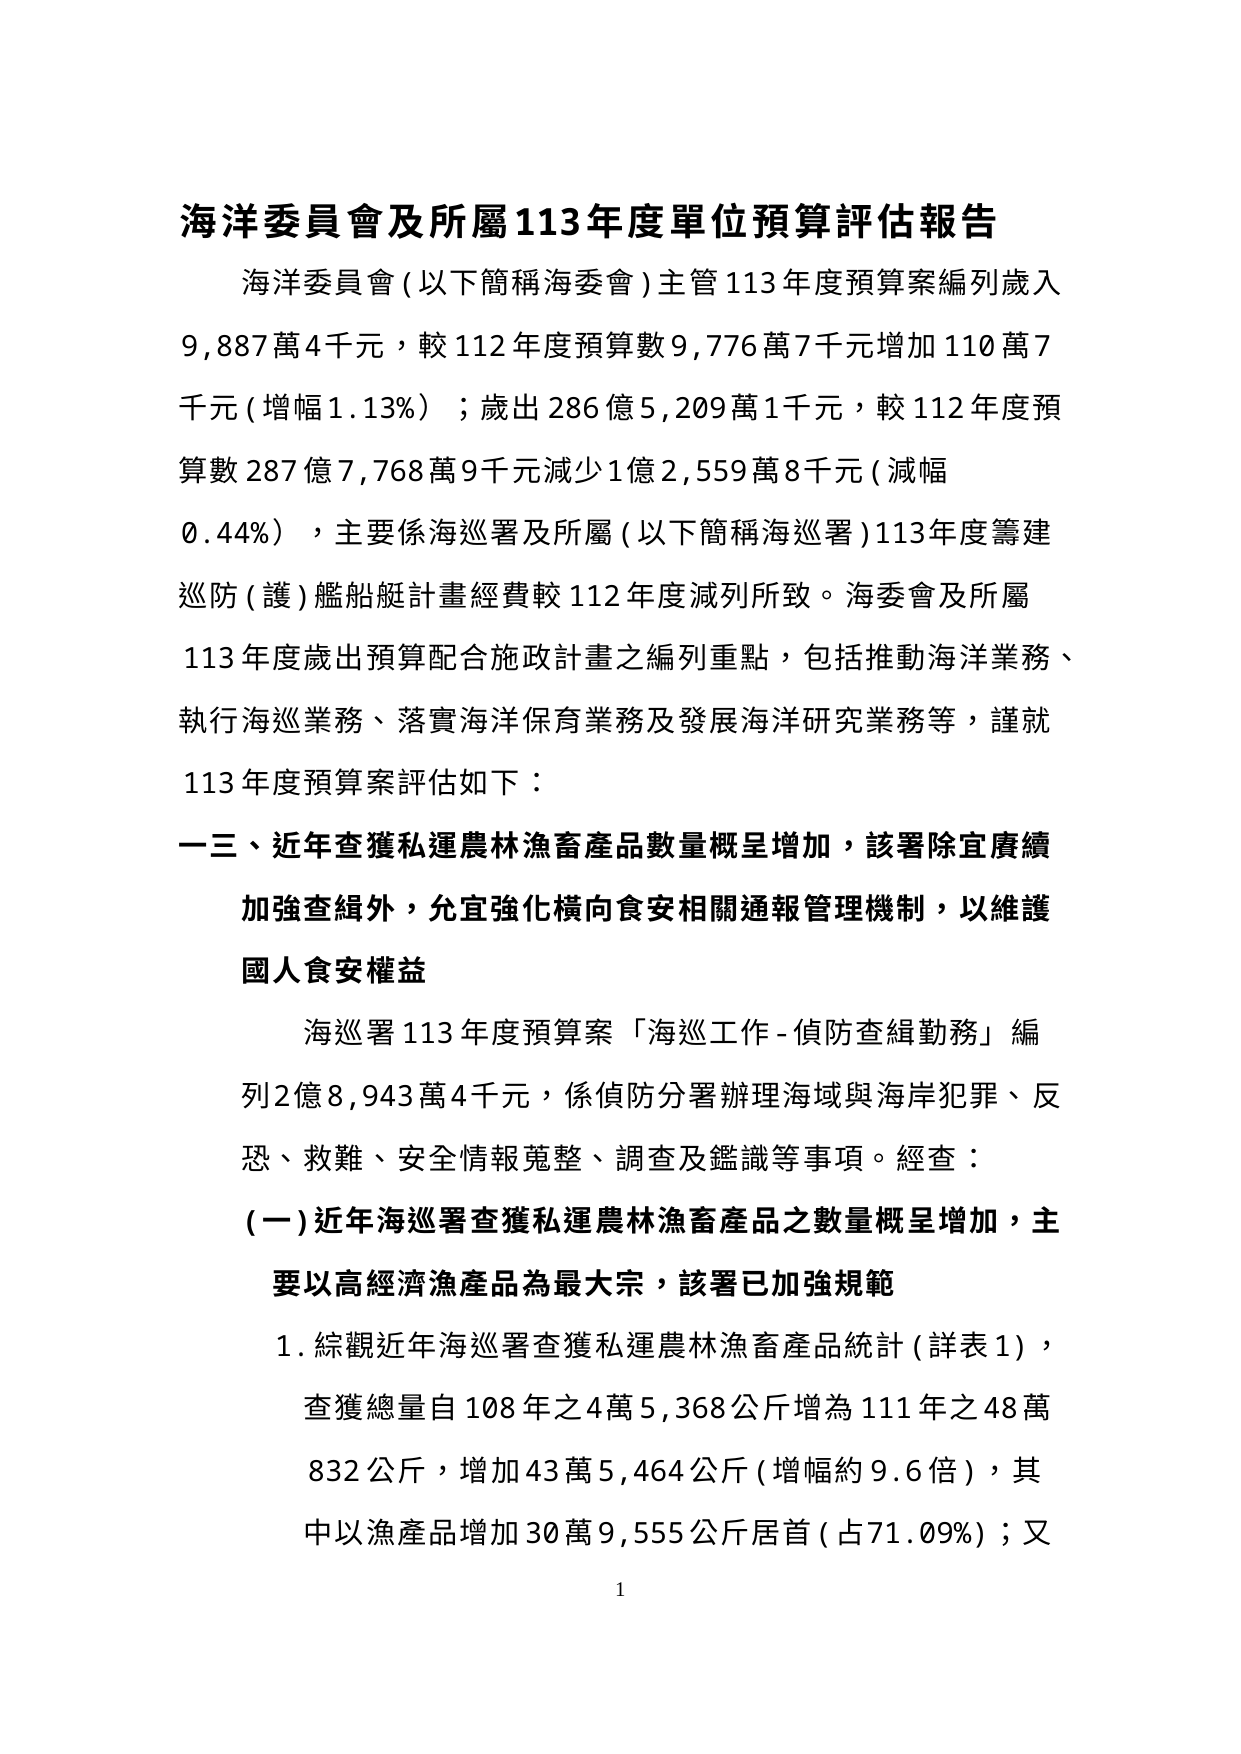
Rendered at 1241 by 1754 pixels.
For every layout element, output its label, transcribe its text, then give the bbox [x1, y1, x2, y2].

text 海巡署113年度預算案「海巡工作-偵防查緝勤務」編列2億8,943萬4千元，係偵防分署辦理海域與海岸犯罪、反恐、救難、安全情報蒐整、調查及鑑識等事項。經查： [236, 990, 1063, 1177]
text 海洋委員會(以下簡稱海委會)主管113年度預算案編列歲入9,887萬4千元，較112年度預算數9,776萬7千元增加110萬7千元(增幅1.13%）；歲出286億5,209萬1千元，較112年度預算數287億7,768萬9千元減少1億2,559萬8千元(減幅0.44%），主要係海巡署及所屬(以下簡稱海巡署)113年度籌建巡防(護)艦船艇計畫經費較112年度減列所致。海委會及所屬113年度歲出預算配合施政計畫之編列重點，包括推動海洋業務、執行海巡業務、落實海洋保育業務及發展海洋研究業務等，謹就113年度預算案評估如下： [176, 240, 1063, 802]
text 海洋委員會及所屬113年度單位預算評估報告 [177, 177, 1063, 240]
text (一)近年海巡署查獲私運農林漁畜產品之數量概呈增加，主要以高經濟漁產品為最大宗，該署已加強規範 [236, 1177, 1063, 1302]
text 1.綜觀近年海巡署查獲私運農林漁畜產品統計(詳表1)，查獲總量自108年之4萬5,368公斤增為111年之48萬832公斤，增加43萬5,464公斤(增幅約9.6倍)，其中以漁產品增加30萬9,555公斤居首(占71.09%)；又 [266, 1302, 1063, 1552]
text 一三、近年查獲私運農林漁畜產品數量概呈增加，該署除宜賡續加強查緝外，允宜強化橫向食安相關通報管理機制，以維護國人食安權益 [177, 802, 1063, 990]
